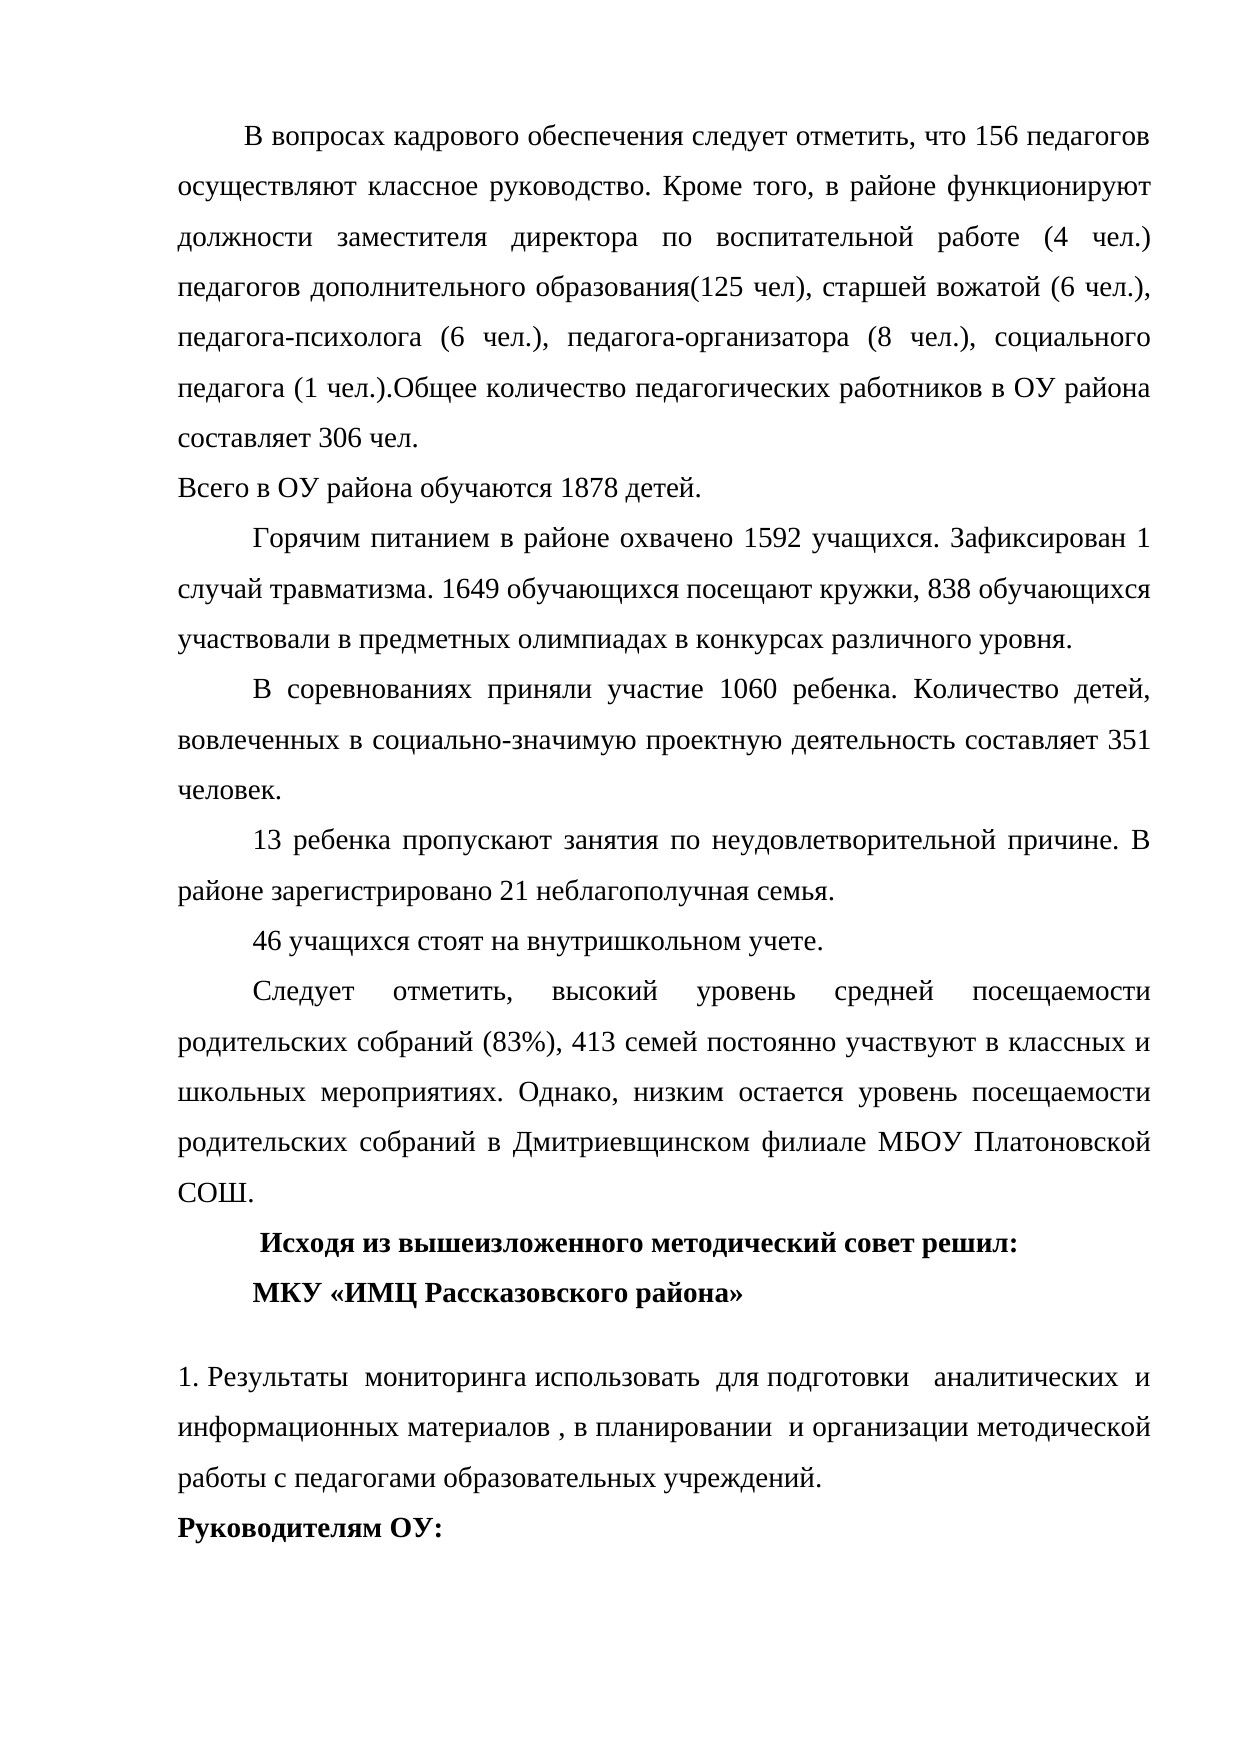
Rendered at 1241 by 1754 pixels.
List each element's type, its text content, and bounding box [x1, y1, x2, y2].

text 1. Результаты мониторинга использовать для подготовки аналитических и информационных материалов , в планировании и организации методической работы с педагогами образовательных учреждений. [177, 1359, 1152, 1493]
text Исходя из вышеизложенного методический совет решил: [177, 1225, 1152, 1258]
text В вопросах кадрового обеспечения следует отметить, что 156 педагогов осуществляют классное руководство. Кроме того, в районе функционируют должности заместителя директора по воспитательной работе (4 чел.) педагогов дополнительного образования(125 чел), старшей вожатой (6 чел.), педагога-психолога (6 чел.), педагога-организатора (8 чел.), социального педагога (1 чел.).Общее количество педагогических работников в ОУ района составляет 306 чел. [177, 118, 1152, 453]
text В соревнованиях приняли участие 1060 ребенка. Количество детей, вовлеченных в социально-значимую проектную деятельность составляет 351 человек. [177, 672, 1152, 806]
text Всего в ОУ района обучаются 1878 детей. [177, 470, 1152, 504]
text 46 учащихся стоят на внутришкольном учете. [177, 923, 1152, 957]
text 13 ребенка пропускают занятия по неудовлетворительной причине. В районе зарегистрировано 21 неблагополучная семья. [177, 822, 1152, 906]
text Руководителям ОУ: [177, 1510, 1152, 1544]
text Следует отметить, высокий уровень средней посещаемости родительских собраний (83%), 413 семей постоянно участвуют в классных и школьных мероприятиях. Однако, низким остается уровень посещаемости родительских собраний в Дмитриевщинском филиале МБОУ Платоновской СОШ. [177, 973, 1152, 1208]
text Горячим питанием в районе охвачено 1592 учащихся. Зафиксирован 1 случай травматизма. 1649 обучающихся посещают кружки, 838 обучающихся участвовали в предметных олимпиадах в конкурсах различного уровня. [177, 521, 1152, 655]
text МКУ «ИМЦ Рассказовского района» [177, 1275, 1152, 1309]
